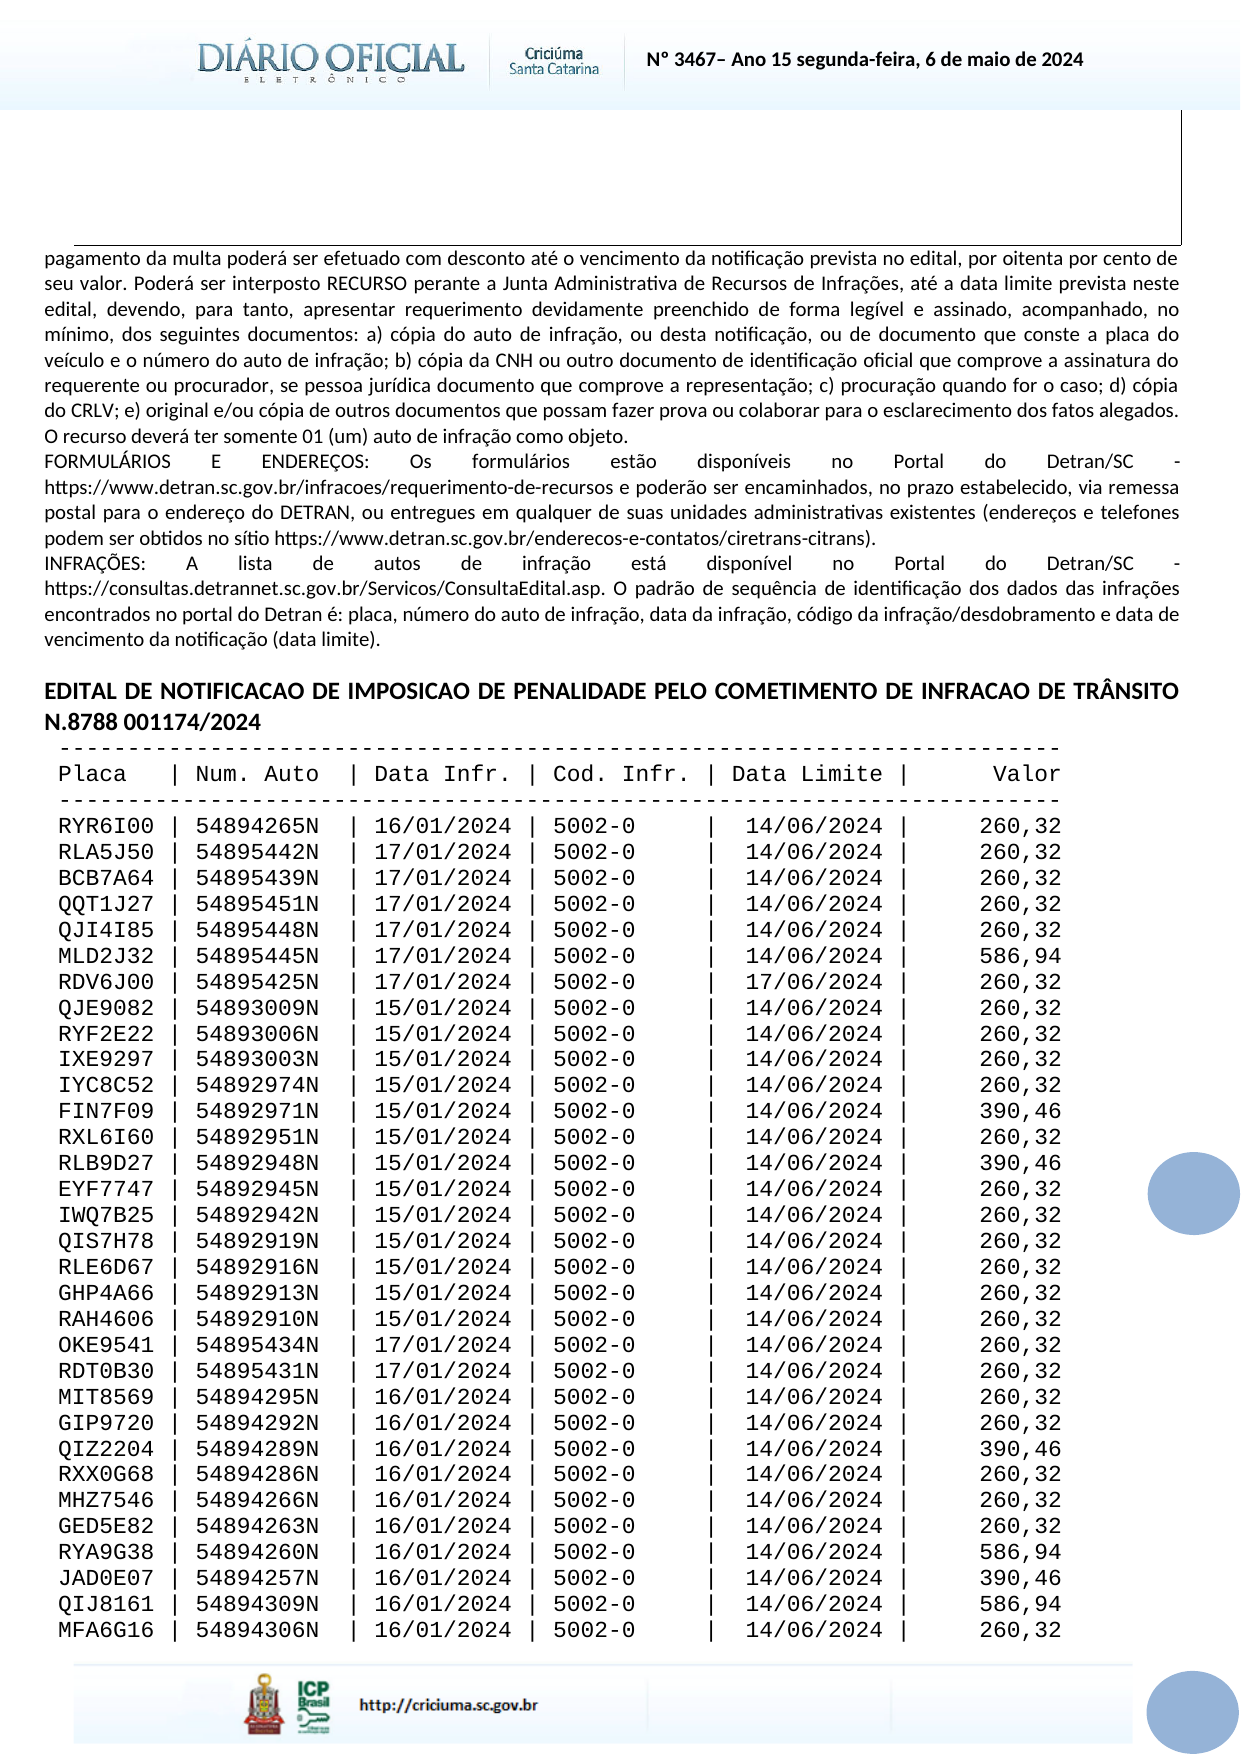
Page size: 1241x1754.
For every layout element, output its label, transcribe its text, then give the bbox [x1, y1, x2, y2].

text RAH4606 | 54892910N | 15/01/2024 | 5002-0 | 14/06/2024 | 260,32 [44, 1307, 1181, 1333]
text MLD2J32 | 54895445N | 17/01/2024 | 5002-0 | 14/06/2024 | 586,94 [44, 944, 1181, 970]
text BCB7A64 | 54895439N | 17/01/2024 | 5002-0 | 14/06/2024 | 260,32 [44, 866, 1181, 892]
text QJE9082 | 54893009N | 15/01/2024 | 5002-0 | 14/06/2024 | 260,32 [44, 996, 1181, 1022]
text GHP4A66 | 54892913N | 15/01/2024 | 5002-0 | 14/06/2024 | 260,32 [44, 1281, 1181, 1307]
text RLE6D67 | 54892916N | 15/01/2024 | 5002-0 | 14/06/2024 | 260,32 [44, 1255, 1181, 1281]
text IXE9297 | 54893003N | 15/01/2024 | 5002-0 | 14/06/2024 | 260,32 [44, 1048, 1181, 1074]
text MHZ7546 | 54894266N | 16/01/2024 | 5002-0 | 14/06/2024 | 260,32 [44, 1489, 1181, 1515]
text RLB9D27 | 54892948N | 15/01/2024 | 5002-0 | 14/06/2024 | 390,46 [44, 1152, 1181, 1177]
text QIZ2204 | 54894289N | 16/01/2024 | 5002-0 | 14/06/2024 | 390,46 [44, 1437, 1181, 1463]
text GED5E82 | 54894263N | 16/01/2024 | 5002-0 | 14/06/2024 | 260,32 [44, 1515, 1181, 1541]
text FORMULÁRIOS E ENDEREÇOS: Os formulários estão disponíveis no Portal do Detran/SC - https://www.detran.sc.gov.br/infracoes/requerimento-de-recursos e poderão ser encaminhados, no prazo estabelecido, via remessa postal para o endereço do DETRAN, ou entregues em qualquer de suas unidades administrativas existentes (endereços e telefones podem ser obtidos no sítio https://www.detran.sc.gov.br/enderecos-e-contatos/ciretrans-citrans). [44, 448, 1181, 550]
text MFA6G16 | 54894306N | 16/01/2024 | 5002-0 | 14/06/2024 | 260,32 [44, 1618, 1181, 1644]
text IWQ7B25 | 54892942N | 15/01/2024 | 5002-0 | 14/06/2024 | 260,32 [44, 1203, 1168, 1229]
text EYF7747 | 54892945N | 15/01/2024 | 5002-0 | 14/06/2024 | 260,32 [44, 1177, 1151, 1203]
text ------------------------------------------------------------------------- [44, 737, 1181, 762]
text QJI4I85 | 54895448N | 17/01/2024 | 5002-0 | 14/06/2024 | 260,32 [44, 918, 1181, 944]
text RXX0G68 | 54894286N | 16/01/2024 | 5002-0 | 14/06/2024 | 260,32 [44, 1463, 1181, 1489]
text QIJ8161 | 54894309N | 16/01/2024 | 5002-0 | 14/06/2024 | 586,94 [44, 1592, 1181, 1618]
text JAD0E07 | 54894257N | 16/01/2024 | 5002-0 | 14/06/2024 | 390,46 [44, 1567, 1181, 1592]
text INFRAÇÕES: A lista de autos de infração está disponível no Portal do Detran/SC - https://consultas.detrannet.sc.gov.br/Servicos/ConsultaEdital.asp. O padrão de sequência de identificação dos dados das infrações encontrados no portal do Detran é: placa, número do auto de infração, data da infração, código da infração/desdobramento e data de vencimento da notificação (data limite). [44, 550, 1181, 652]
text OKE9541 | 54895434N | 17/01/2024 | 5002-0 | 14/06/2024 | 260,32 [44, 1333, 1181, 1359]
text MIT8569 | 54894295N | 16/01/2024 | 5002-0 | 14/06/2024 | 260,32 [44, 1385, 1181, 1411]
text RDT0B30 | 54895431N | 17/01/2024 | 5002-0 | 14/06/2024 | 260,32 [44, 1359, 1181, 1385]
text RYR6I00 | 54894265N | 16/01/2024 | 5002-0 | 14/06/2024 | 260,32 [44, 814, 1181, 840]
text RXL6I60 | 54892951N | 15/01/2024 | 5002-0 | 14/06/2024 | 260,32 [44, 1126, 1181, 1152]
text pagamento da multa poderá ser efetuado com desconto até o vencimento da notificação prevista no edital, por oitenta por cento de seu valor. Poderá ser interposto RECURSO perante a Junta Administrativa de Recursos de Infrações, até a data limite prevista neste edital, devendo, para tanto, apresentar requerimento devidamente preenchido de forma legível e assinado, acompanhado, no mínimo, dos seguintes documentos: a) cópia do auto de infração, ou desta notificação, ou de documento que conste a placa do veículo e o número do auto de infração; b) cópia da CNH ou outro documento de identificação oficial que comprove a assinatura do requerente ou procurador, se pessoa jurídica documento que comprove a representação; c) procuração quando for o caso; d) cópia do CRLV; e) original e/ou cópia de outros documentos que possam fazer prova ou colaborar para o esclarecimento dos fatos alegados. O recurso deverá ter somente 01 (um) auto de infração como objeto. [44, 245, 1181, 448]
text Placa | Num. Auto | Data Infr. | Cod. Infr. | Data Limite | Valor [44, 762, 1181, 788]
text RDV6J00 | 54895425N | 17/01/2024 | 5002-0 | 17/06/2024 | 260,32 [44, 970, 1181, 996]
text IYC8C52 | 54892974N | 15/01/2024 | 5002-0 | 14/06/2024 | 260,32 [44, 1074, 1181, 1100]
text GIP9720 | 54894292N | 16/01/2024 | 5002-0 | 14/06/2024 | 260,32 [44, 1411, 1181, 1437]
text RLA5J50 | 54895442N | 17/01/2024 | 5002-0 | 14/06/2024 | 260,32 [44, 840, 1181, 866]
text ------------------------------------------------------------------------- [44, 788, 1181, 814]
text RYA9G38 | 54894260N | 16/01/2024 | 5002-0 | 14/06/2024 | 586,94 [44, 1541, 1181, 1567]
text RYF2E22 | 54893006N | 15/01/2024 | 5002-0 | 14/06/2024 | 260,32 [44, 1022, 1181, 1048]
text QIS7H78 | 54892919N | 15/01/2024 | 5002-0 | 14/06/2024 | 260,32 [44, 1229, 1181, 1255]
text EDITAL DE NOTIFICACAO DE IMPOSICAO DE PENALIDADE PELO COMETIMENTO DE INFRACAO DE TRÂNSITO N.8788 001174/2024 [44, 676, 1181, 737]
text QQT1J27 | 54895451N | 17/01/2024 | 5002-0 | 14/06/2024 | 260,32 [44, 892, 1181, 918]
text FIN7F09 | 54892971N | 15/01/2024 | 5002-0 | 14/06/2024 | 390,46 [44, 1100, 1181, 1126]
